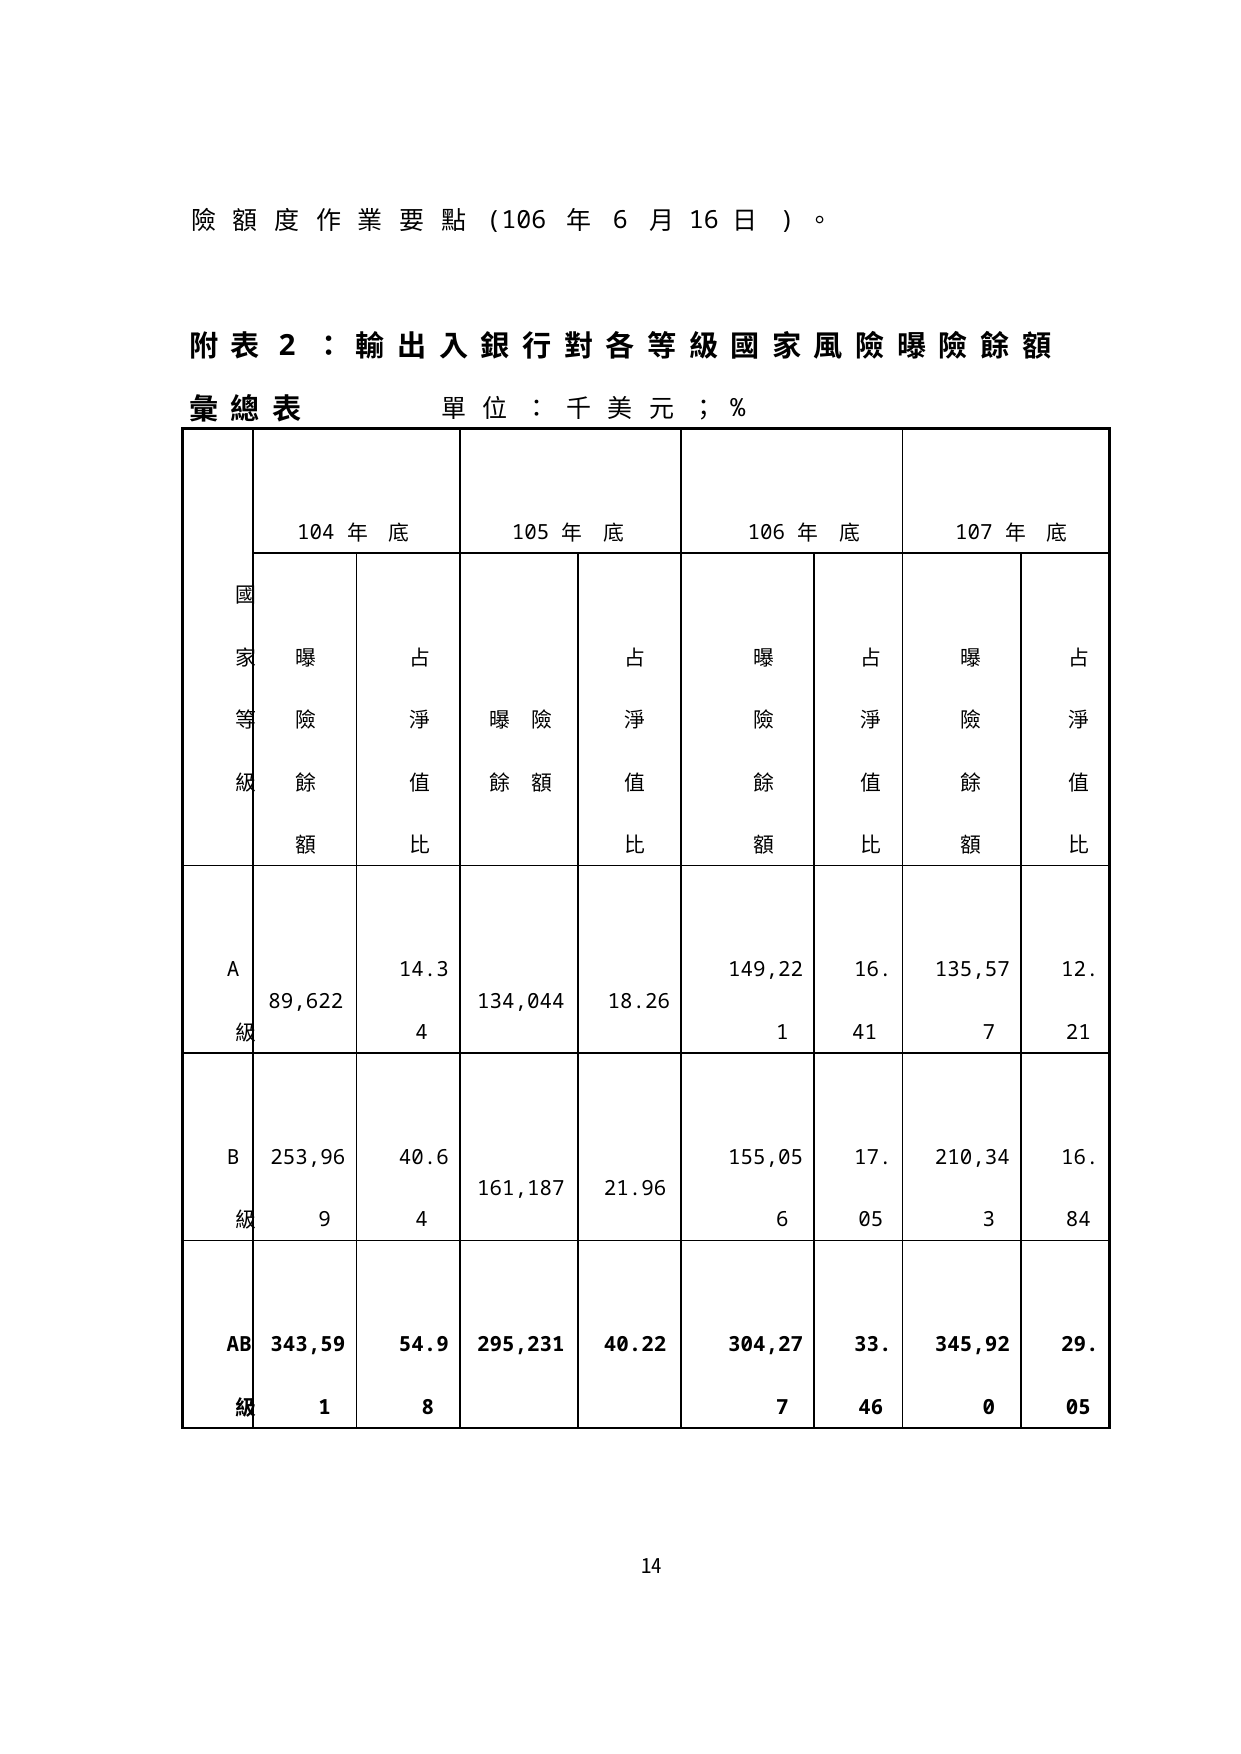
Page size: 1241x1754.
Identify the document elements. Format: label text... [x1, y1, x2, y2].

table_cell 曝險餘額 [682, 554, 813, 865]
table_cell 14.34 [357, 866, 459, 1052]
table_cell 134,044 [461, 866, 577, 1052]
table_cell 占淨值比 [579, 554, 680, 865]
table_cell B級 [184, 1054, 252, 1240]
table_cell 16.41 [815, 866, 902, 1052]
table_cell 161,187 [461, 1054, 577, 1240]
table_cell 40.64 [357, 1054, 459, 1240]
table_header 107年底 [903, 430, 1108, 552]
table_cell 135,577 [903, 866, 1020, 1052]
table_cell 155,056 [682, 1054, 813, 1240]
table_header 105年底 [461, 430, 680, 552]
text 附表2：輸出入銀行對各等級國家風險曝險餘額彙總表 單位：千美元；% [168, 302, 1087, 427]
table_cell AB級合計 [184, 1241, 252, 1427]
table_header 國家等級 [184, 430, 252, 865]
table_cell 210,343 [903, 1054, 1020, 1240]
table_cell 343,591 [254, 1241, 356, 1427]
table_cell 16.84 [1022, 1054, 1108, 1240]
table_cell 89,622 [254, 866, 356, 1052]
table_cell 253,969 [254, 1054, 356, 1240]
table_cell 12.21 [1022, 866, 1108, 1052]
table_cell 295,231 [461, 1241, 577, 1427]
table_cell 曝險餘額 [254, 554, 356, 865]
table_header 104年底 [254, 430, 459, 552]
text 險額度作業要點(106年6月16日)。 [168, 177, 1058, 240]
table_cell 18.26 [579, 866, 680, 1052]
table_cell 21.96 [579, 1054, 680, 1240]
table_cell 29.05 [1022, 1241, 1108, 1427]
table_cell 占淨值比 [1022, 554, 1108, 865]
table_header 106年底 [682, 430, 902, 552]
table_cell A級 [184, 866, 252, 1052]
table_cell 304,277 [682, 1241, 813, 1427]
table_cell 曝險餘額 [461, 554, 577, 865]
table_cell 33.46 [815, 1241, 902, 1427]
table_cell 占淨值比 [815, 554, 902, 865]
table_cell 17.05 [815, 1054, 902, 1240]
table_cell 345,920 [903, 1241, 1020, 1427]
table_cell 149,221 [682, 866, 813, 1052]
table_cell 占淨值比 [357, 554, 459, 865]
table_cell 54.98 [357, 1241, 459, 1427]
table_cell 40.22 [579, 1241, 680, 1427]
table_cell 曝險餘額 [903, 554, 1020, 865]
